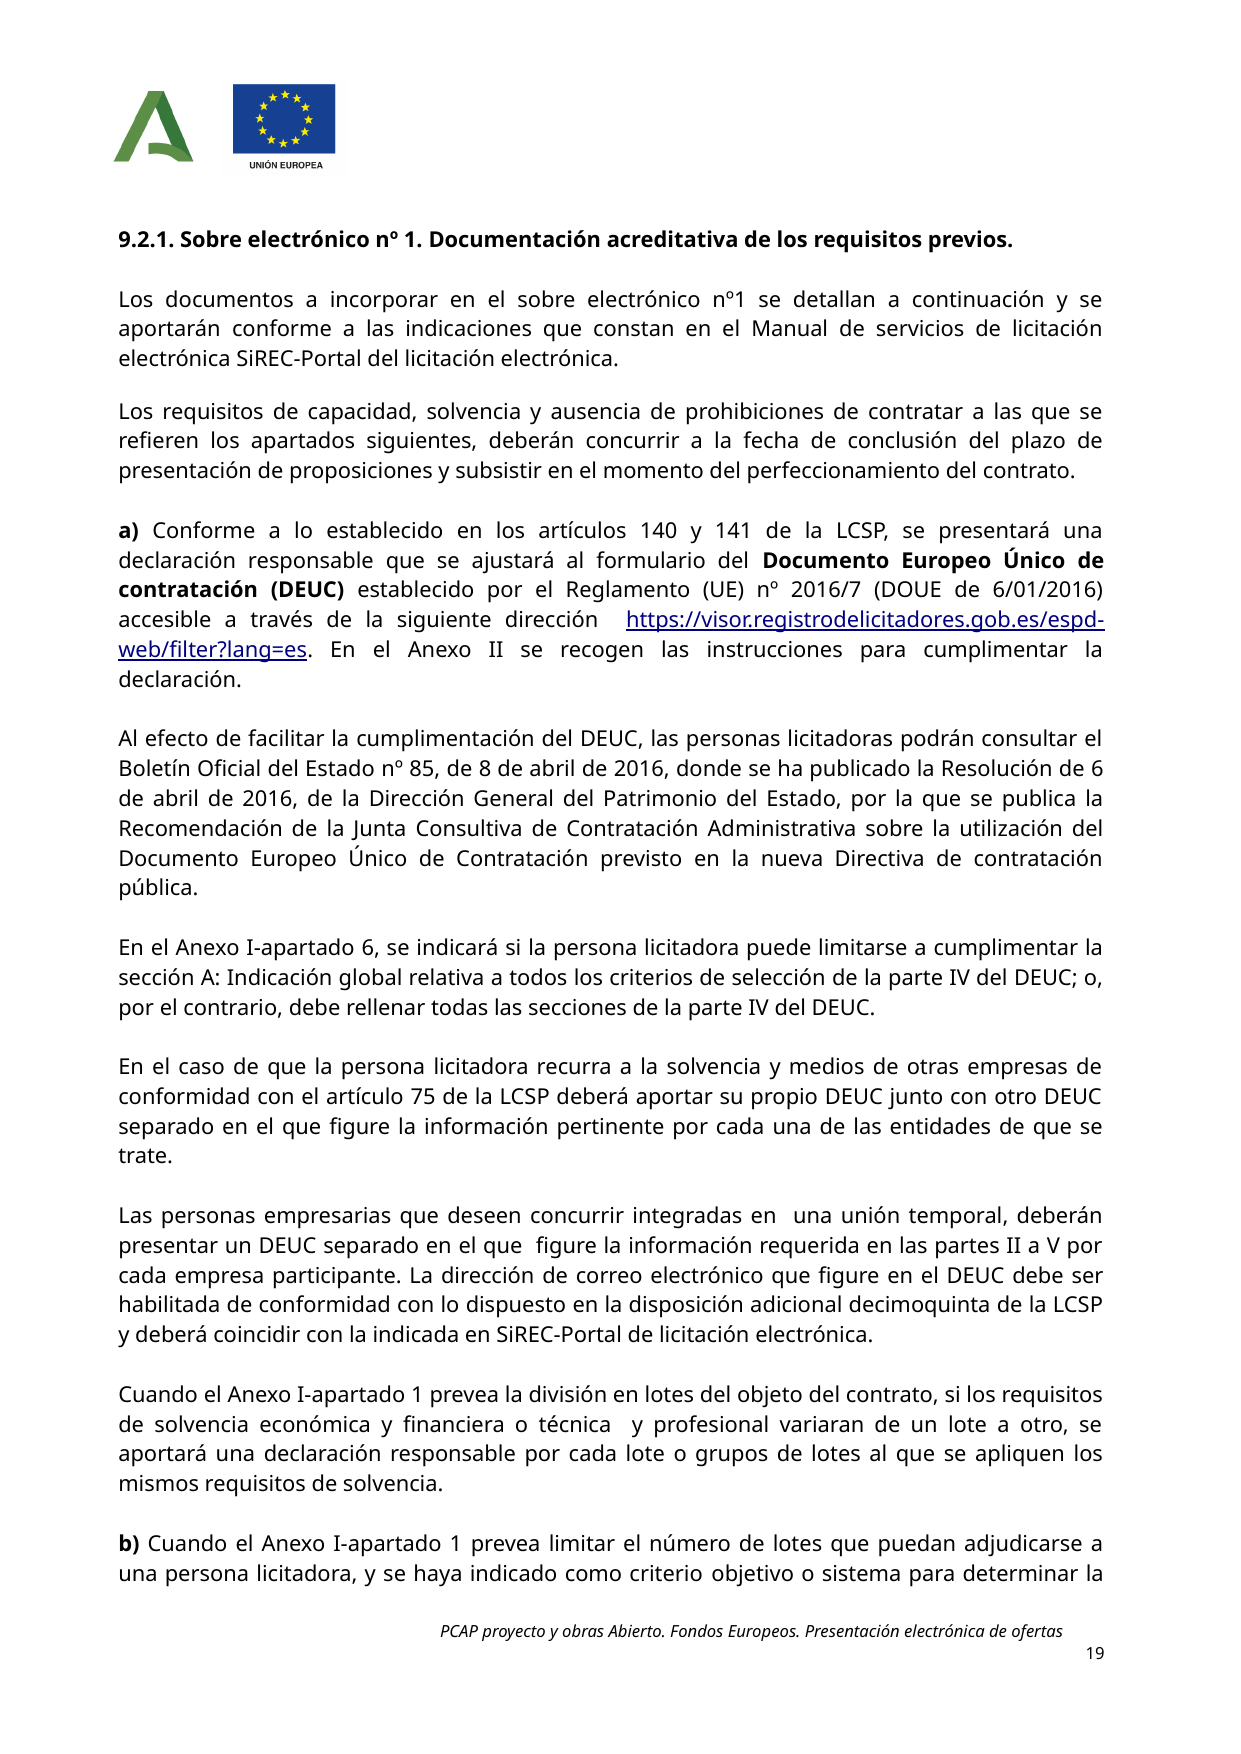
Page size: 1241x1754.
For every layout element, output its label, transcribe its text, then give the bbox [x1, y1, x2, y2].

text En el caso de que la persona licitadora recurra a la solvencia y medios de otras empresas de conformidad con el artículo 75 de la LCSP deberá aportar su propio DEUC junto con otro DEUC separado en el que figure la información pertinente por cada una de las entidades de que se trate. [118, 1051, 1104, 1170]
text Al efecto de facilitar la cumplimentación del DEUC, las personas licitadoras podrán consultar el Boletín Oficial del Estado nº 85, de 8 de abril de 2016, donde se ha publicado la Resolución de 6 de abril de 2016, de la Dirección General del Patrimonio del Estado, por la que se publica la Recomendación de la Junta Consultiva de Contratación Administrativa sobre la utilización del Documento Europeo Único de Contratación previsto en la nueva Directiva de contratación pública. [118, 723, 1104, 902]
text a) Conforme a lo establecido en los artículos 140 y 141 de la LCSP, se presentará una declaración responsable que se ajustará al formulario del Documento Europeo Único de contratación (DEUC) establecido por el Reglamento (UE) nº 2016/7 (DOUE de 6/01/2016) accesible a través de la siguiente dirección https://visor.registrodelicitadores.gob.es/espd-web/filter?lang=es. En el Anexo II se recogen las instrucciones para cumplimentar la declaración. [118, 515, 1104, 694]
text Los requisitos de capacidad, solvencia y ausencia de prohibiciones de contratar a las que se refieren los apartados siguientes, deberán concurrir a la fecha de conclusión del plazo de presentación de proposiciones y subsistir en el momento del perfeccionamiento del contrato. [118, 396, 1104, 485]
picture [221, 78, 347, 176]
text En el Anexo I-apartado 6, se indicará si la persona licitadora puede limitarse a cumplimentar la sección A: Indicación global relativa a todos los criterios de selección de la parte IV del DEUC; o, por el contrario, debe rellenar todas las secciones de la parte IV del DEUC. [118, 932, 1104, 1021]
text Cuando el Anexo I-apartado 1 prevea la división en lotes del objeto del contrato, si los requisitos de solvencia económica y financiera o técnica y profesional variaran de un lote a otro, se aportará una declaración responsable por cada lote o grupos de lotes al que se apliquen los mismos requisitos de solvencia. [118, 1379, 1104, 1498]
text Las personas empresarias que deseen concurrir integradas en una unión temporal, deberán presentar un DEUC separado en el que figure la información requerida en las partes II a V por cada empresa participante. La dirección de correo electrónico que figure en el DEUC debe ser habilitada de conformidad con lo dispuesto en la disposición adicional decimoquinta de la LCSP y deberá coincidir con la indicada en SiREC-Portal de licitación electrónica. [118, 1200, 1104, 1349]
text Los documentos a incorporar en el sobre electrónico nº1 se detallan a continuación y se aportarán conforme a las indicaciones que constan en el Manual de servicios de licitación electrónica SiREC-Portal del licitación electrónica. [118, 284, 1104, 373]
text 9.2.1. Sobre electrónico nº 1. Documentación acreditativa de los requisitos previos. [118, 224, 1104, 254]
text b) Cuando el Anexo I-apartado 1 prevea limitar el número de lotes que puedan adjudicarse a una persona licitadora, y se haya indicado como criterio objetivo o sistema para determinar la [118, 1528, 1104, 1587]
picture [109, 86, 198, 166]
